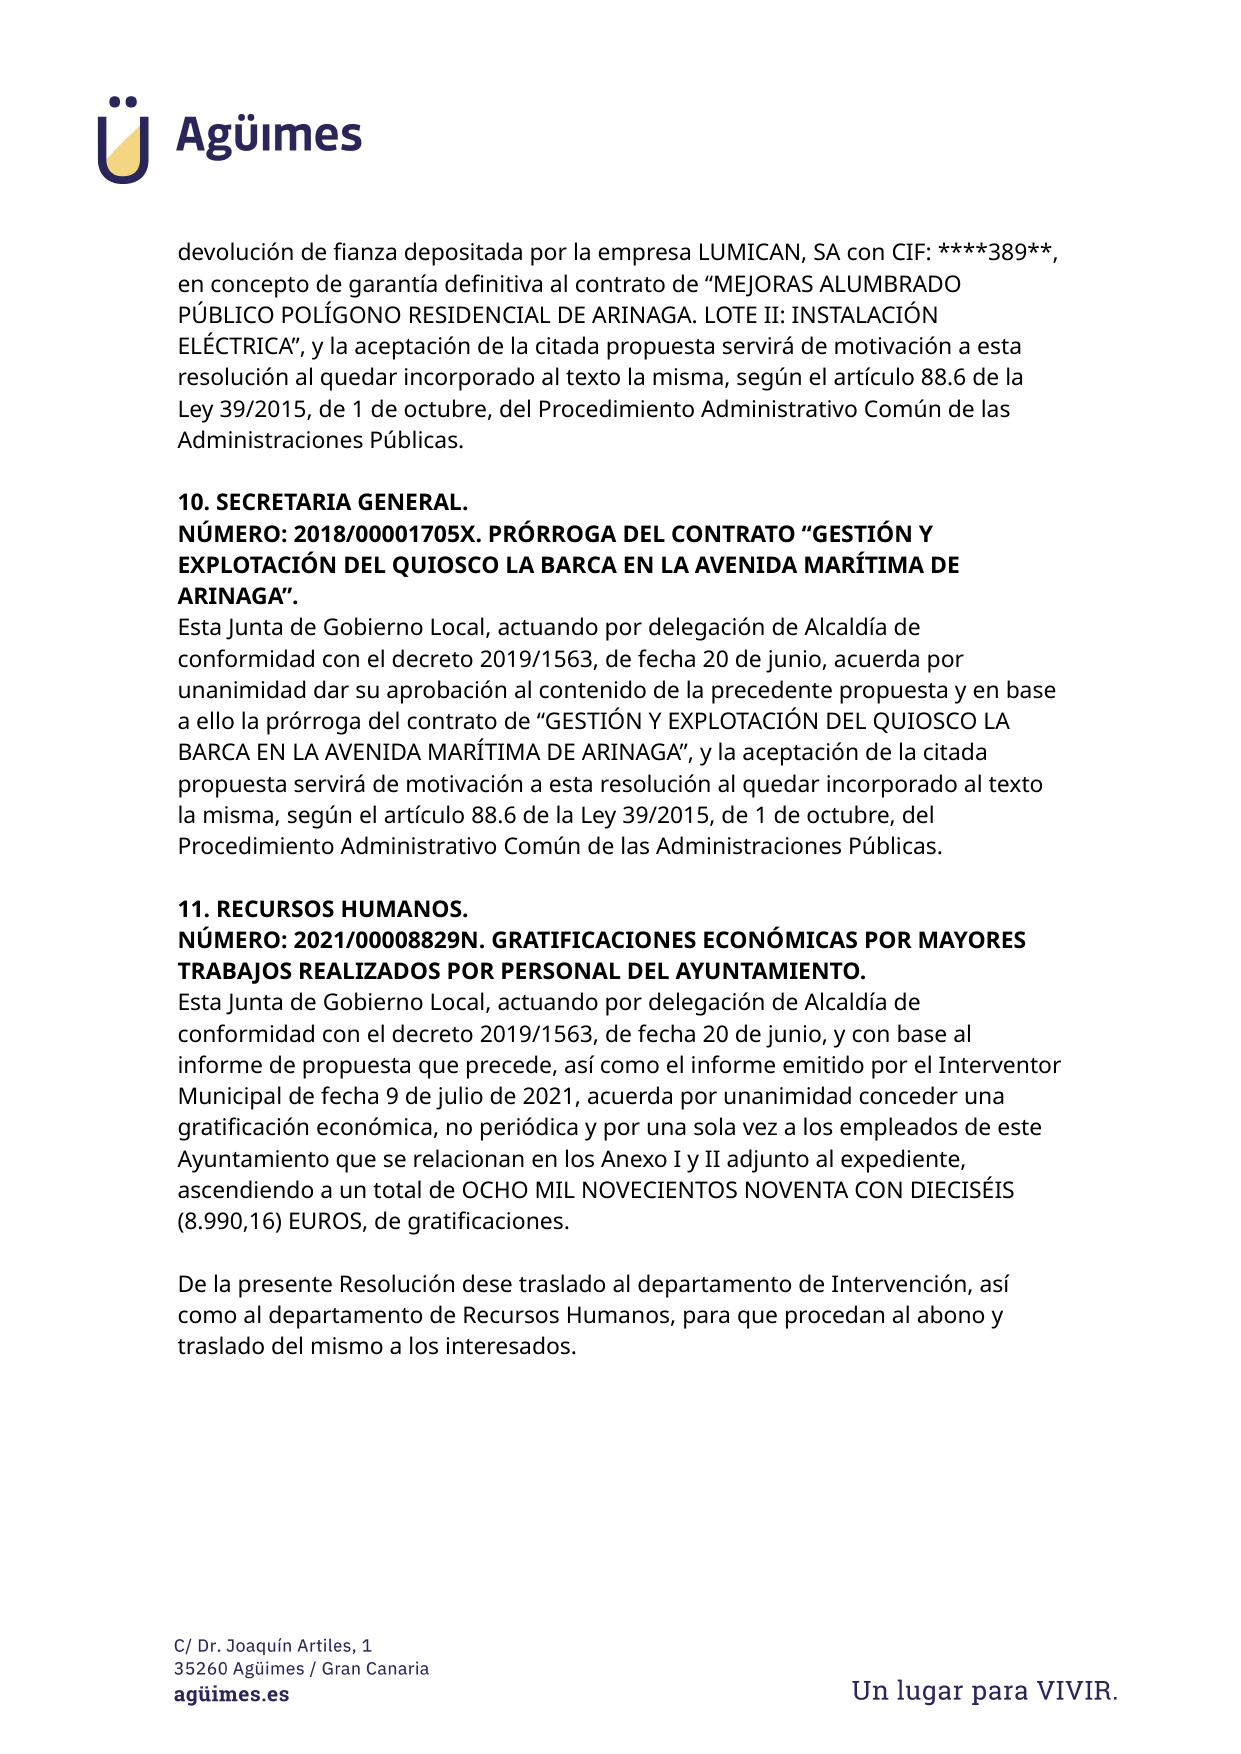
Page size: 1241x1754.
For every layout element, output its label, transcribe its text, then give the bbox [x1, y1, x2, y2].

text Esta Junta de Gobierno Local, actuando por delegación de Alcaldía de conformidad con el decreto 2019/1563, de fecha 20 de junio, acuerda por unanimidad dar su aprobación al contenido de la precedente propuesta y en base a ello la prórroga del contrato de “GESTIÓN Y EXPLOTACIÓN DEL QUIOSCO LA BARCA EN LA AVENIDA MARÍTIMA DE ARINAGA”, y la aceptación de la citada propuesta servirá de motivación a esta resolución al quedar incorporado al texto la misma, según el artículo 88.6 de la Ley 39/2015, de 1 de octubre, del Procedimiento Administrativo Común de las Administraciones Públicas. [177, 611, 1063, 861]
text NÚMERO: 2021/00008829N. GRATIFICACIONES ECONÓMICAS POR MAYORES TRABAJOS REALIZADOS POR PERSONAL DEL AYUNTAMIENTO. [177, 924, 1063, 986]
text 11. RECURSOS HUMANOS. [177, 892, 1063, 924]
text 10. SECRETARIA GENERAL. [177, 486, 1063, 517]
picture [2, 3, 1235, 1749]
text NÚMERO: 2018/00001705X. PRÓRROGA DEL CONTRATO “GESTIÓN Y EXPLOTACIÓN DEL QUIOSCO LA BARCA EN LA AVENIDA MARÍTIMA DE ARINAGA”. [177, 517, 1063, 611]
text De la presente Resolución dese traslado al departamento de Intervención, así como al departamento de Recursos Humanos, para que procedan al abono y traslado del mismo a los interesados. [177, 1267, 1063, 1361]
text devolución de fianza depositada por la empresa LUMICAN, SA con CIF: ****389**, en concepto de garantía definitiva al contrato de “MEJORAS ALUMBRADO PÚBLICO POLÍGONO RESIDENCIAL DE ARINAGA. LOTE II: INSTALACIÓN ELÉCTRICA”, y la aceptación de la citada propuesta servirá de motivación a esta resolución al quedar incorporado al texto la misma, según el artículo 88.6 de la Ley 39/2015, de 1 de octubre, del Procedimiento Administrativo Común de las Administraciones Públicas. [177, 236, 1063, 455]
text Esta Junta de Gobierno Local, actuando por delegación de Alcaldía de conformidad con el decreto 2019/1563, de fecha 20 de junio, y con base al informe de propuesta que precede, así como el informe emitido por el Interventor Municipal de fecha 9 de julio de 2021, acuerda por unanimidad conceder una gratificación económica, no periódica y por una sola vez a los empleados de este Ayuntamiento que se relacionan en los Anexo I y II adjunto al expediente, ascendiendo a un total de OCHO MIL NOVECIENTOS NOVENTA CON DIECISÉIS (8.990,16) EUROS, de gratificaciones. [177, 986, 1063, 1236]
